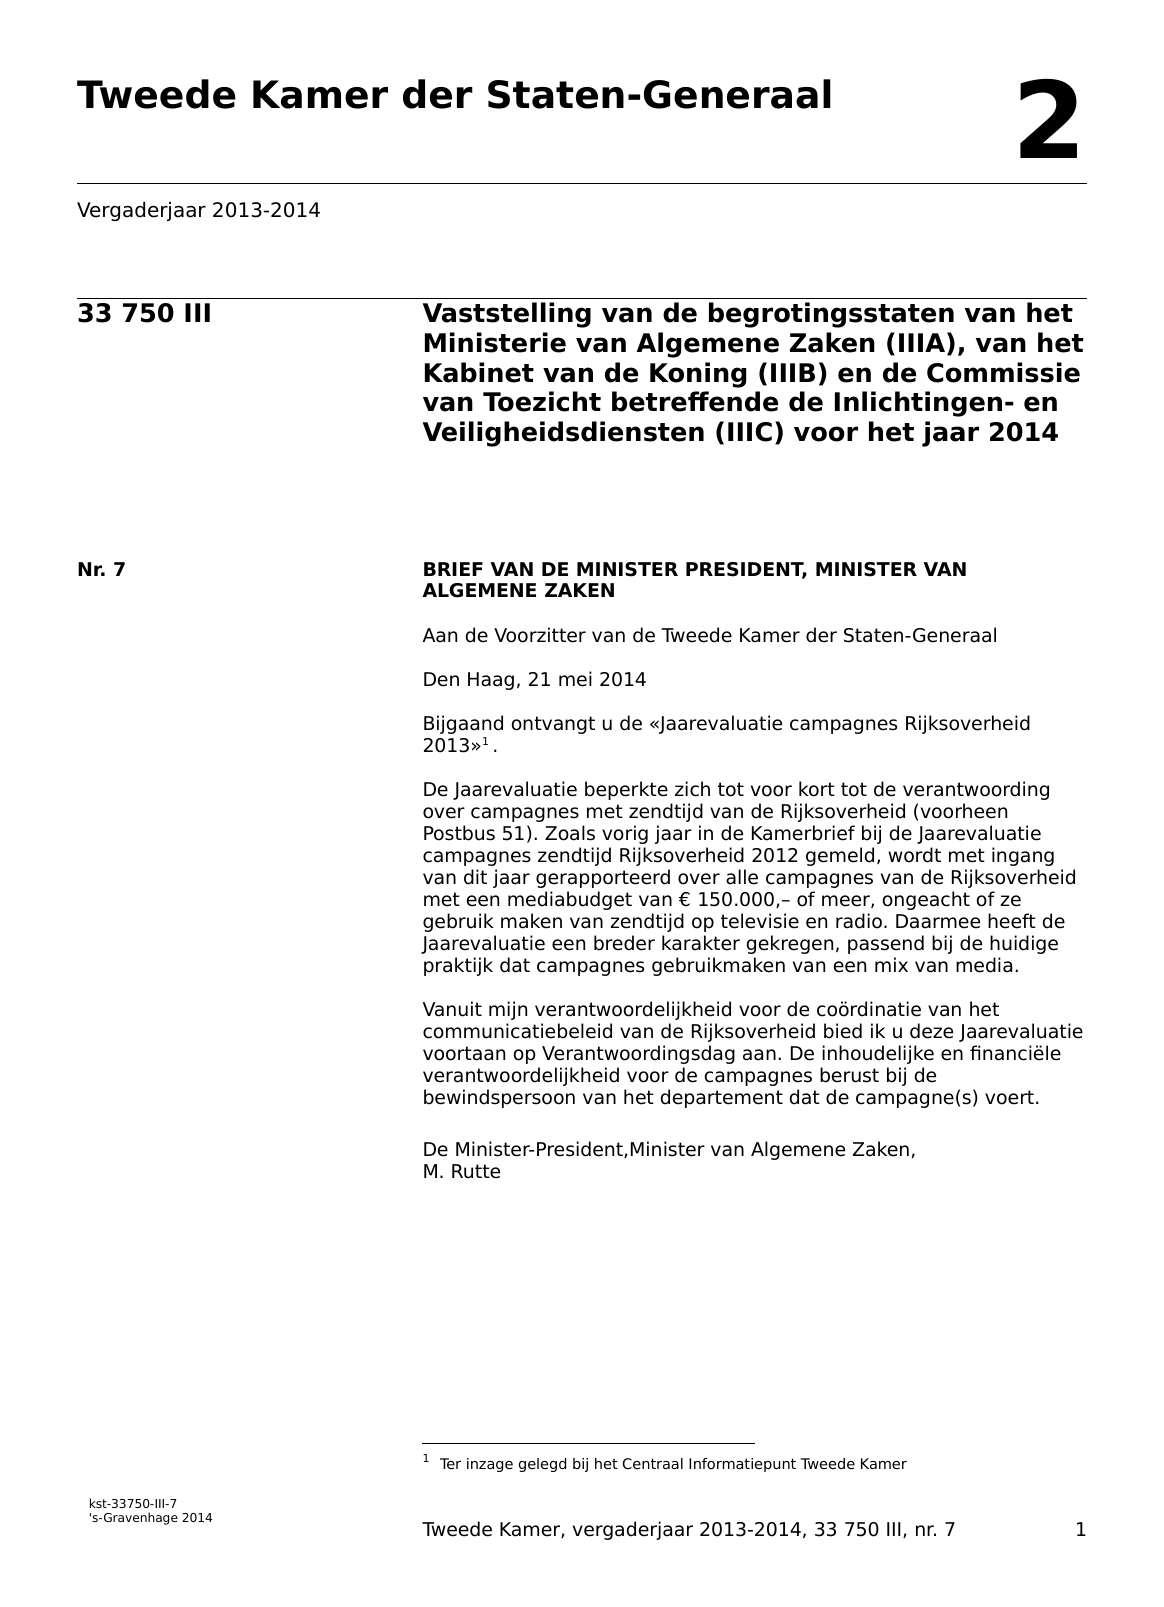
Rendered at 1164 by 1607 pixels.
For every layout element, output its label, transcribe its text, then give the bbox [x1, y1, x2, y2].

text kst-33750-III-7 [88, 1497, 323, 1511]
text Bijgaand ontvangt u de «Jaarevaluatie campagnes Rijksoverheid 2013». [422, 713, 1087, 757]
text Den Haag, 21 mei 2014 [422, 669, 1087, 691]
subtitle Nr. 7 BRIEF VAN DE MINISTER PRESIDENT, MINISTER VAN ALGEMENE ZAKEN [77, 558, 1087, 602]
text 's-Gravenhage 2014 [88, 1511, 323, 1525]
subtitle 33 750 III Vaststelling van de begrotingsstaten van het Ministerie van Algemene Zaken (IIIA), van het Kabinet van de Koning (IIIB) en de Commissie van Toezicht betreffende de Inlichtingen- en Veiligheidsdiensten (IIIC) voor het jaar 2014 [77, 299, 1087, 447]
text De Jaarevaluatie beperkte zich tot voor kort tot de verantwoording over campagnes met zendtijd van de Rijksoverheid (voorheen Postbus 51). Zoals vorig jaar in de Kamerbrief bij de Jaarevaluatie campagnes zendtijd Rijksoverheid 2012 gemeld, wordt met ingang van dit jaar gerapporteerd over alle campagnes van de Rijksoverheid met een mediabudget van € 150.000,– of meer, ongeacht of ze gebruik maken van zendtijd op televisie en radio. Daarmee heeft de Jaarevaluatie een breder karakter gekregen, passend bij de huidige praktijk dat campagnes gebruikmaken van een mix van media. [422, 779, 1087, 977]
text De Minister-President,Minister van Algemene Zaken, M. Rutte [422, 1139, 1087, 1183]
text Vanuit mijn verantwoordelijkheid voor de coördinatie van het communicatiebeleid van de Rijksoverheid bied ik u deze Jaarevaluatie voortaan op Verantwoordingsdag aan. De inhoudelijke en financiële verantwoordelijkheid voor de campagnes berust bij de bewindspersoon van het departement dat de campagne(s) voert. [422, 999, 1087, 1109]
text Aan de Voorzitter van de Tweede Kamer der Staten-Generaal [422, 624, 1087, 647]
text Ter inzage gelegd bij het Centraal Informatiepunt Tweede Kamer [422, 1452, 1087, 1474]
table_header Tweede Kamer der Staten-Generaal [77, 59, 886, 183]
table_cell Vergaderjaar 2013-2014 [77, 184, 1087, 298]
table_header 2 [886, 59, 1087, 183]
